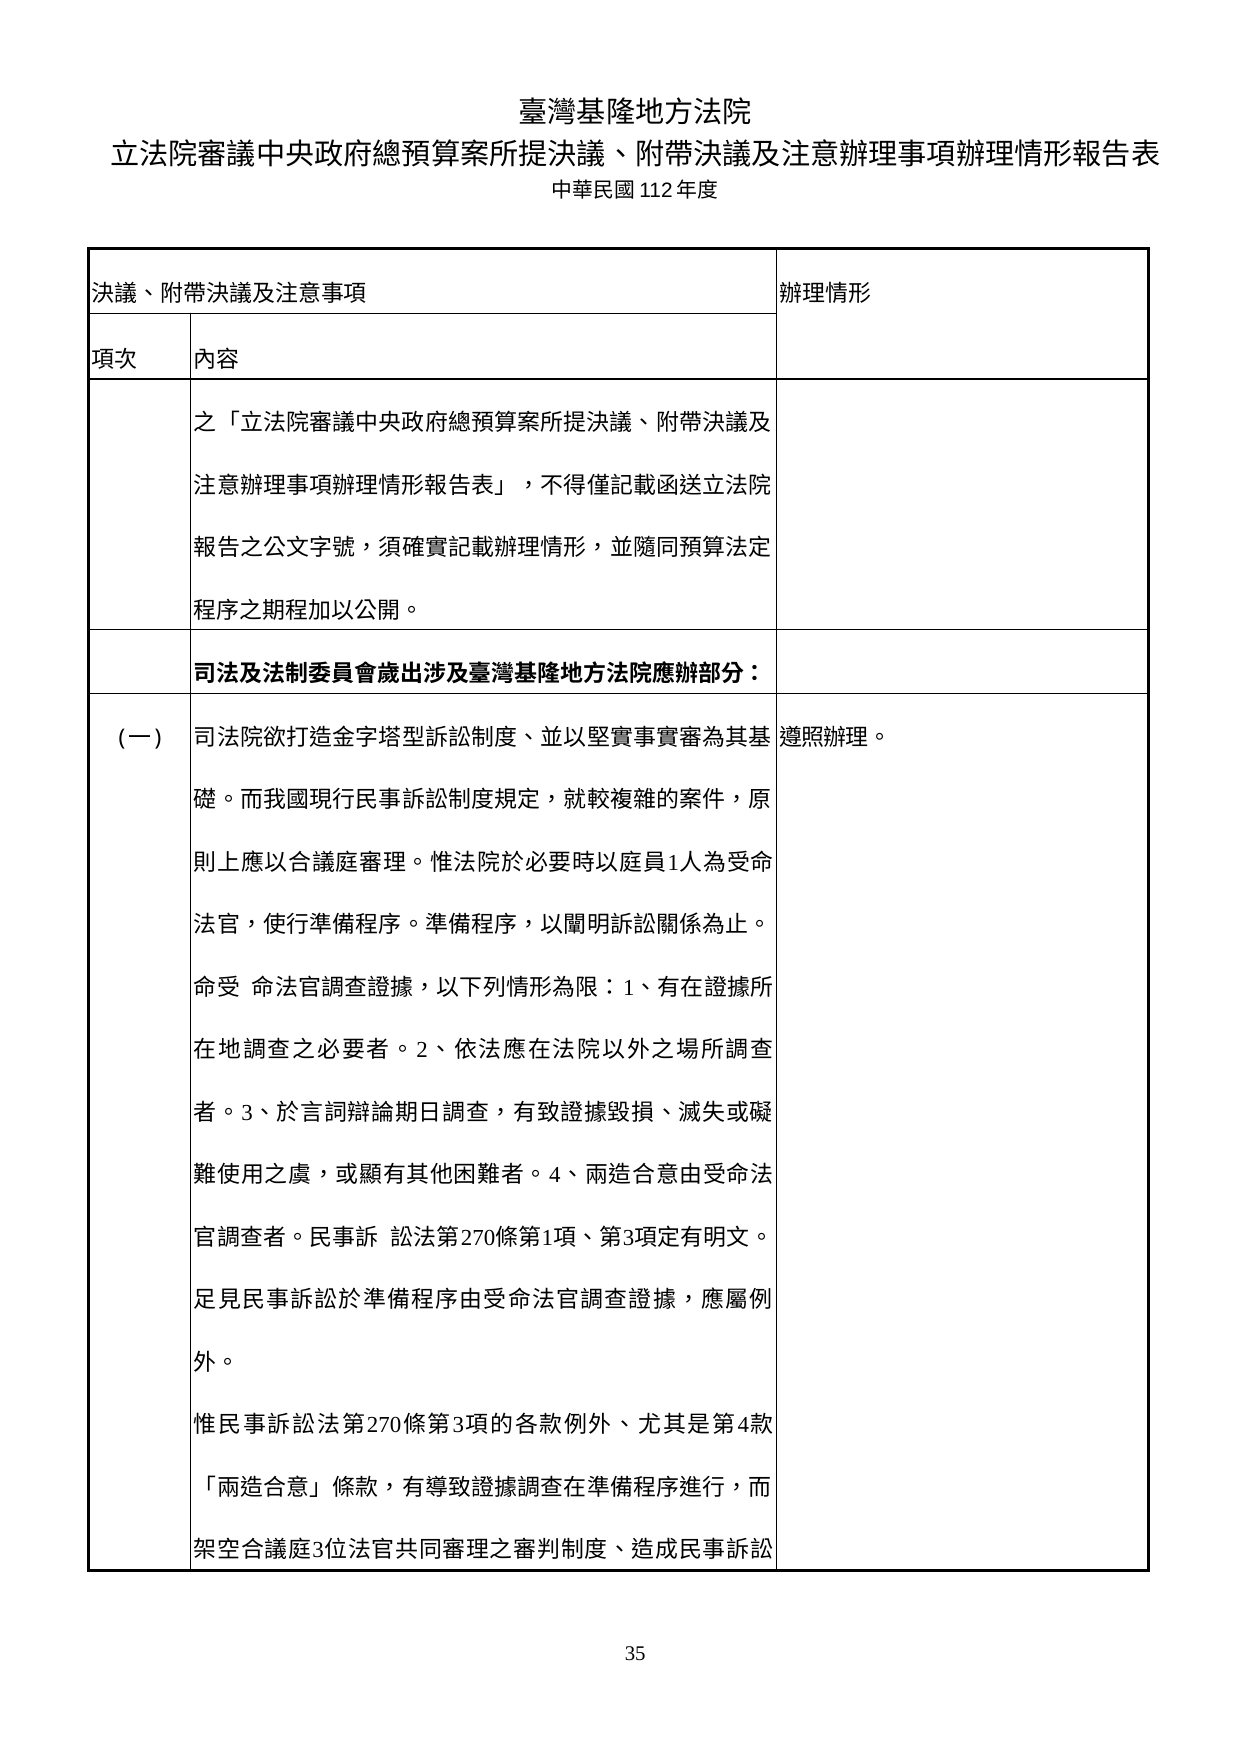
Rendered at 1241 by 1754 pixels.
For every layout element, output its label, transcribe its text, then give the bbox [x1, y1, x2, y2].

table_cell 遵照辦理。 [777, 694, 1147, 1569]
table_cell [90, 380, 190, 629]
table_header 辦理情形 [777, 250, 1147, 378]
table_header 決議、附帶決議及注意事項 [90, 250, 776, 312]
table_cell [777, 380, 1147, 629]
table_cell [90, 630, 190, 693]
table_cell 司法及法制委員會歲出涉及臺灣基隆地方法院應辦部分： [191, 630, 776, 693]
table_cell 司法院欲打造金字塔型訴訟制度、並以堅實事實審為其基礎。而我國現行民事訴訟制度規定，就較複雜的案件，原則上應以合議庭審理。惟法院於必要時以庭員1人為受命法官，使行準備程序。準備程序，以闡明訴訟關係為止。命受 命法官調查證據，以下列情形為限：1、有在證據所在地調查之必要者。2、依法應在法院以外之場所調查者。3、於言詞辯論期日調查，有致證據毀損、滅失或礙難使用之虞，或顯有其他困難者。4、兩造合意由受命法官調查者。民事訴 訟法第270條第1項、第3項定有明文。足見民事訴訟於準備程序由受命法官調查證據，應屬例外。 惟民事訴訟法第270條第3項的各款例外、尤其是第4款「兩造合意」條款，有導致證據調查在準備程序進行，而架空合議庭3位法官共同審理之審判制度、造成民事訴訟 [191, 694, 776, 1569]
table_cell 內容 [191, 314, 776, 378]
table_cell 之「立法院審議中央政府總預算案所提決議、附帶決議及注意辦理事項辦理情形報告表」，不得僅記載函送立法院報告之公文字號，須確實記載辦理情形，並隨同預算法定程序之期程加以公開。 [191, 380, 776, 629]
table_cell [777, 630, 1147, 693]
table_cell (一) [90, 694, 190, 1569]
table_cell 項次 [90, 314, 190, 378]
